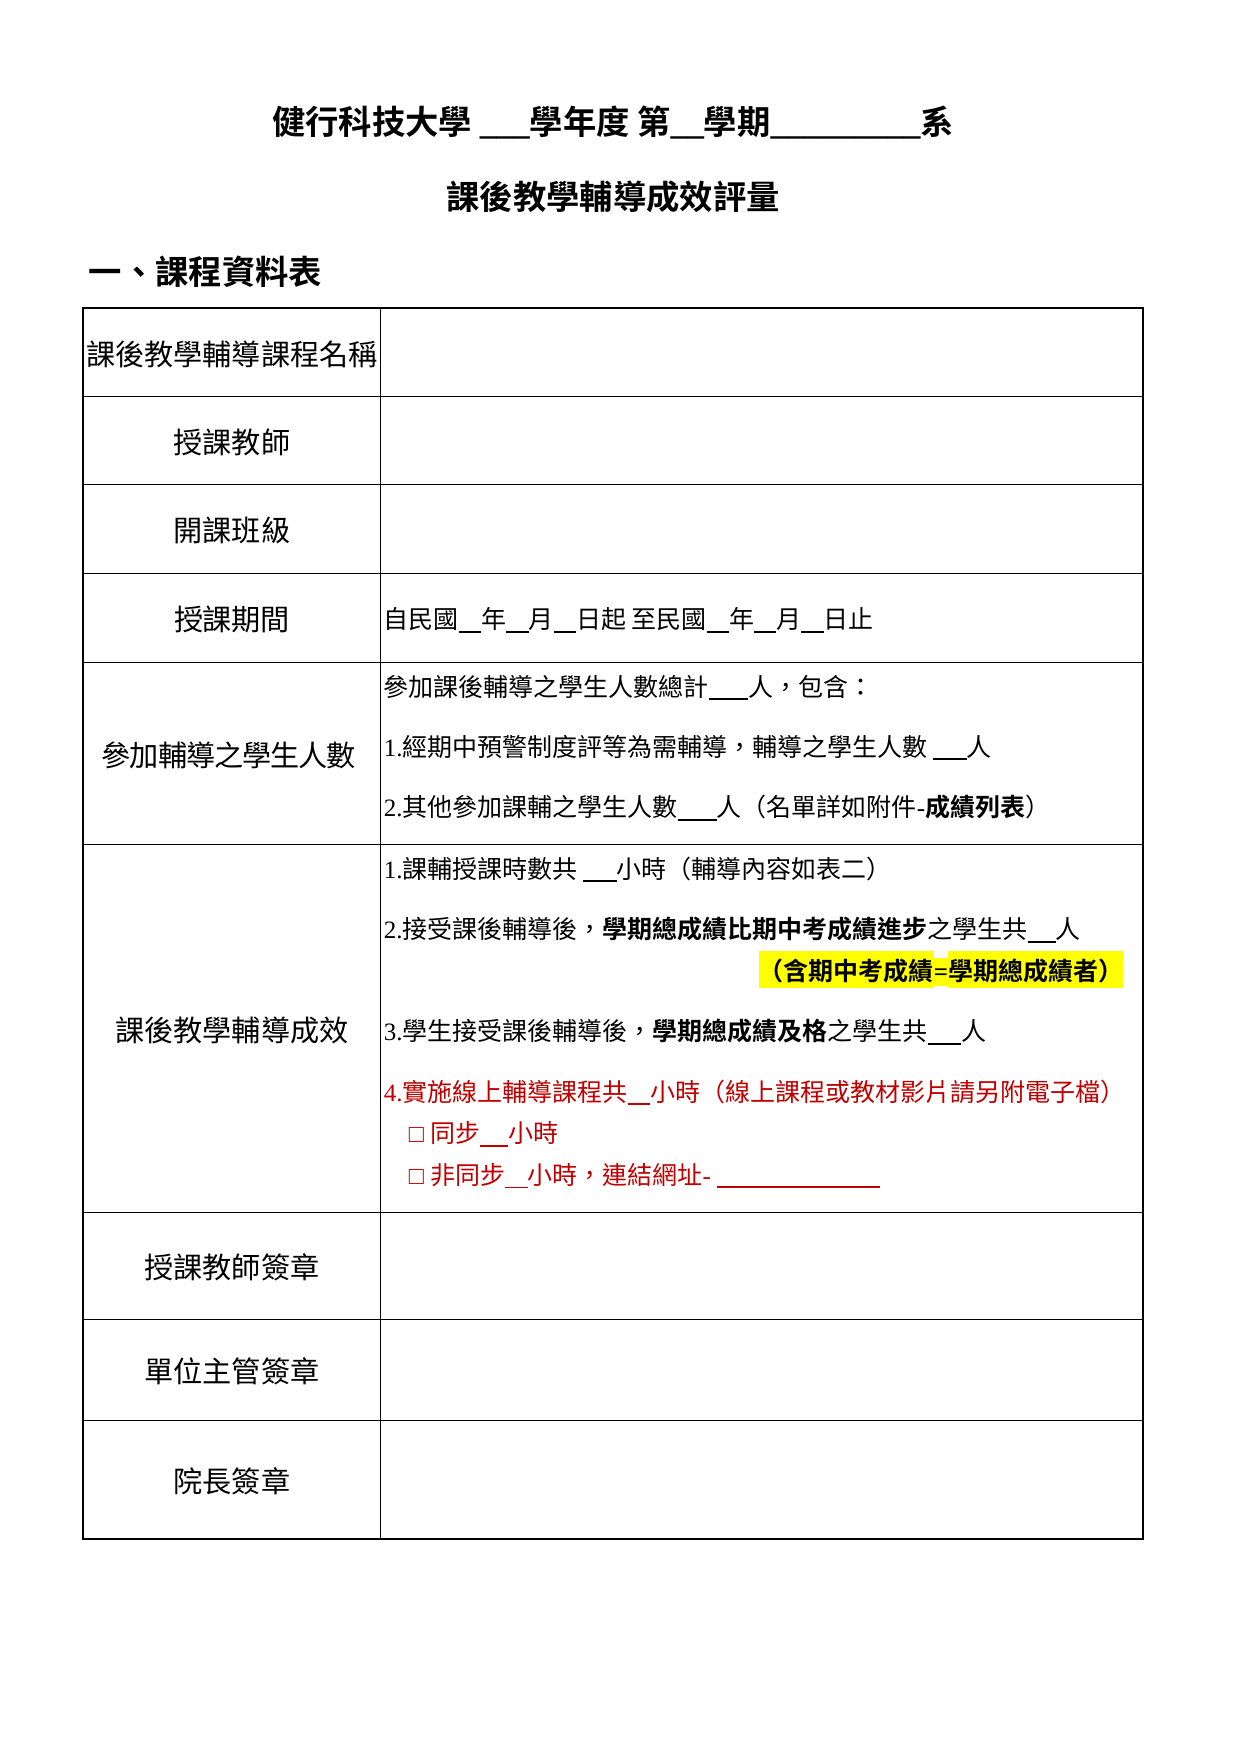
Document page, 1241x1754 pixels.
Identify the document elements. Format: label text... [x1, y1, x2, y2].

table_cell 自民國 年 月 日起 至民國 年 月 日止 [381, 574, 1142, 662]
table_cell 課後教學輔導成效 [84, 845, 380, 1212]
table_cell 參加輔導之學生人數 [84, 663, 380, 844]
table_cell [381, 1320, 1142, 1420]
table_cell 參加課後輔導之學生人數總計 人，包含： 1.經期中預警制度評等為需輔導，輔導之學生人數 人 2.其他參加課輔之學生人數 人（名單詳如附件-成績列表） [381, 663, 1142, 844]
table_cell 授課期間 [84, 574, 380, 662]
table_cell [381, 1213, 1142, 1319]
table_cell [381, 485, 1142, 573]
text 健行科技大學 ___學年度 第__學期_________系 [89, 82, 1137, 157]
table_cell 1.課輔授課時數共 小時（輔導內容如表二） 2.接受課後輔導後，學期總成績比期中考成績進步之學生共 人 （含期中考成績=學期總成績者） 3.學生接受課後輔導後，學期總成績及格之學生共 人 4.實施線上輔導課程共 小時（線上課程或教材影片請另附電子檔） □ 同步 小時 □ 非同步 小時，連結網址- [381, 845, 1142, 1212]
text 課後教學輔導成效評量 [89, 157, 1137, 232]
table_cell 授課教師簽章 [84, 1213, 380, 1319]
table_header [381, 309, 1142, 396]
table_cell 開課班級 [84, 485, 380, 573]
table_cell 院長簽章 [84, 1421, 380, 1538]
table_cell [381, 397, 1142, 484]
table_header 課後教學輔導課程名稱 [84, 309, 380, 396]
table_cell 單位主管簽章 [84, 1320, 380, 1420]
table_cell 授課教師 [84, 397, 380, 484]
text 一、課程資料表 [89, 232, 1137, 307]
table_cell [381, 1421, 1142, 1538]
